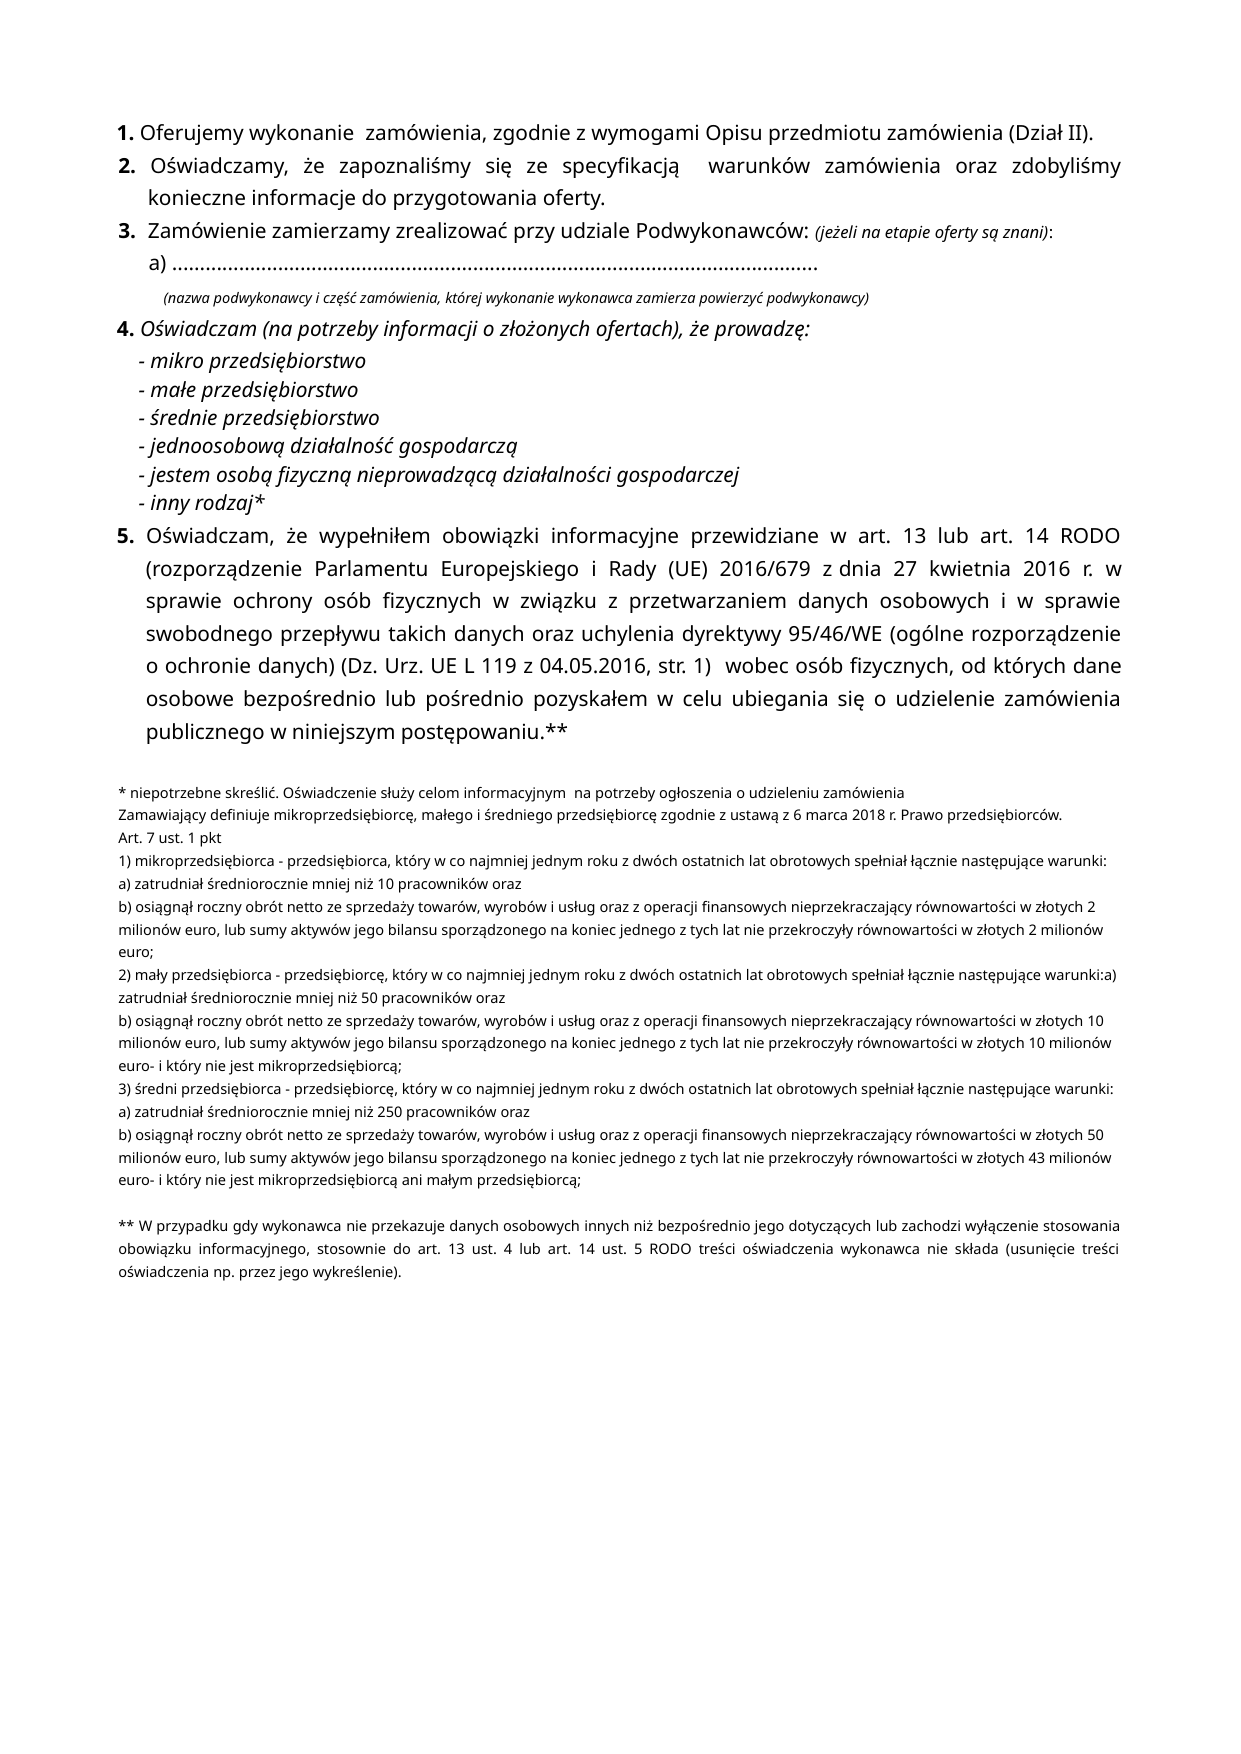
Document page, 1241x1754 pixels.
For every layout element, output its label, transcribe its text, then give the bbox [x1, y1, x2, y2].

text a) zatrudniał średniorocznie mniej niż 250 pracowników oraz [118, 1102, 1122, 1122]
text * niepotrzebne skreślić. Oświadczenie służy celom informacyjnym na potrzeby ogłoszenia o udzieleniu zamówienia [118, 782, 1122, 802]
text - inny rodzaj* [117, 488, 1122, 517]
text - małe przedsiębiorstwo [117, 375, 1122, 403]
text b) osiągnął roczny obrót netto ze sprzedaży towarów, wyrobów i usług oraz z operacji finansowych nieprzekraczający równowartości w złotych 50 milionów euro, lub sumy aktywów jego bilansu sporządzonego na koniec jednego z tych lat nie przekroczyły równowartości w złotych 43 milionów euro- i który nie jest mikroprzedsiębiorcą ani małym przedsiębiorcą; [118, 1124, 1122, 1190]
text 2. Oświadczamy, że zapoznaliśmy się ze specyfikacją warunków zamówienia oraz zdobyliśmy konieczne informacje do przygotowania oferty. [118, 151, 1122, 212]
text - średnie przedsiębiorstwo [117, 403, 1122, 432]
text 4. Oświadczam (na potrzeby informacji o złożonych ofertach), że prowadzę: [117, 314, 1122, 342]
text 5. Oświadczam, że wypełniłem obowiązki informacyjne przewidziane w art. 13 lub art. 14 RODO (rozporządzenie Parlamentu Europejskiego i Rady (UE) 2016/679 z dnia 27 kwietnia 2016 r. w sprawie ochrony osób fizycznych w związku z przetwarzaniem danych osobowych i w sprawie swobodnego przepływu takich danych oraz uchylenia dyrektywy 95/46/WE (ogólne rozporządzenie o ochronie danych) (Dz. Urz. UE L 119 z 04.05.2016, str. 1) wobec osób fizycznych, od których dane osobowe bezpośrednio lub pośrednio pozyskałem w celu ubiegania się o udzielenie zamówienia publicznego w niniejszym postępowaniu.** [117, 521, 1122, 745]
text Zamawiający definiuje mikroprzedsiębiorcę, małego i średniego przedsiębiorcę zgodnie z ustawą z 6 marca 2018 r. Prawo przedsiębiorców. Art. 7 ust. 1 pkt 1) mikroprzedsiębiorca - przedsiębiorca, który w co najmniej jednym roku z dwóch ostatnich lat obrotowych spełniał łącznie następujące warunki: a) zatrudniał średniorocznie mniej niż 10 pracowników oraz b) osiągnął roczny obrót netto ze sprzedaży towarów, wyrobów i usług oraz z operacji finansowych nieprzekraczający równowartości w złotych 2 milionów euro, lub sumy aktywów jego bilansu sporządzonego na koniec jednego z tych lat nie przekroczyły równowartości w złotych 2 milionów euro; 2) mały przedsiębiorca - przedsiębiorcę, który w co najmniej jednym roku z dwóch ostatnich lat obrotowych spełniał łącznie następujące warunki:a) zatrudniał średniorocznie mniej niż 50 pracowników oraz [118, 805, 1122, 1008]
text - mikro przedsiębiorstwo [117, 346, 1122, 375]
text a) .................................................................................................................... [148, 248, 1122, 277]
text - jednoosobową działalność gospodarczą [117, 432, 1122, 460]
text 3. Zamówienie zamierzamy zrealizować przy udziale Podwykonawców: (jeżeli na etapie oferty są znani): [118, 216, 1122, 244]
text - jestem osobą fizyczną nieprowadzącą działalności gospodarczej [117, 460, 1122, 488]
text ** W przypadku gdy wykonawca nie przekazuje danych osobowych innych niż bezpośrednio jego dotyczących lub zachodzi wyłączenie stosowania obowiązku informacyjnego, stosownie do art. 13 ust. 4 lub art. 14 ust. 5 RODO treści oświadczenia wykonawca nie składa (usunięcie treści oświadczenia np. przez jego wykreślenie). [118, 1216, 1122, 1281]
text 1. Oferujemy wykonanie zamówienia, zgodnie z wymogami Opisu przedmiotu zamówienia (Dział II). [116, 118, 1122, 147]
text b) osiągnął roczny obrót netto ze sprzedaży towarów, wyrobów i usług oraz z operacji finansowych nieprzekraczający równowartości w złotych 10 milionów euro, lub sumy aktywów jego bilansu sporządzonego na koniec jednego z tych lat nie przekroczyły równowartości w złotych 10 milionów euro- i który nie jest mikroprzedsiębiorcą; 3) średni przedsiębiorca - przedsiębiorcę, który w co najmniej jednym roku z dwóch ostatnich lat obrotowych spełniał łącznie następujące warunki: [118, 1011, 1122, 1099]
text (nazwa podwykonawcy i część zamówienia, której wykonanie wykonawca zamierza powierzyć podwykonawcy) [118, 281, 1122, 309]
